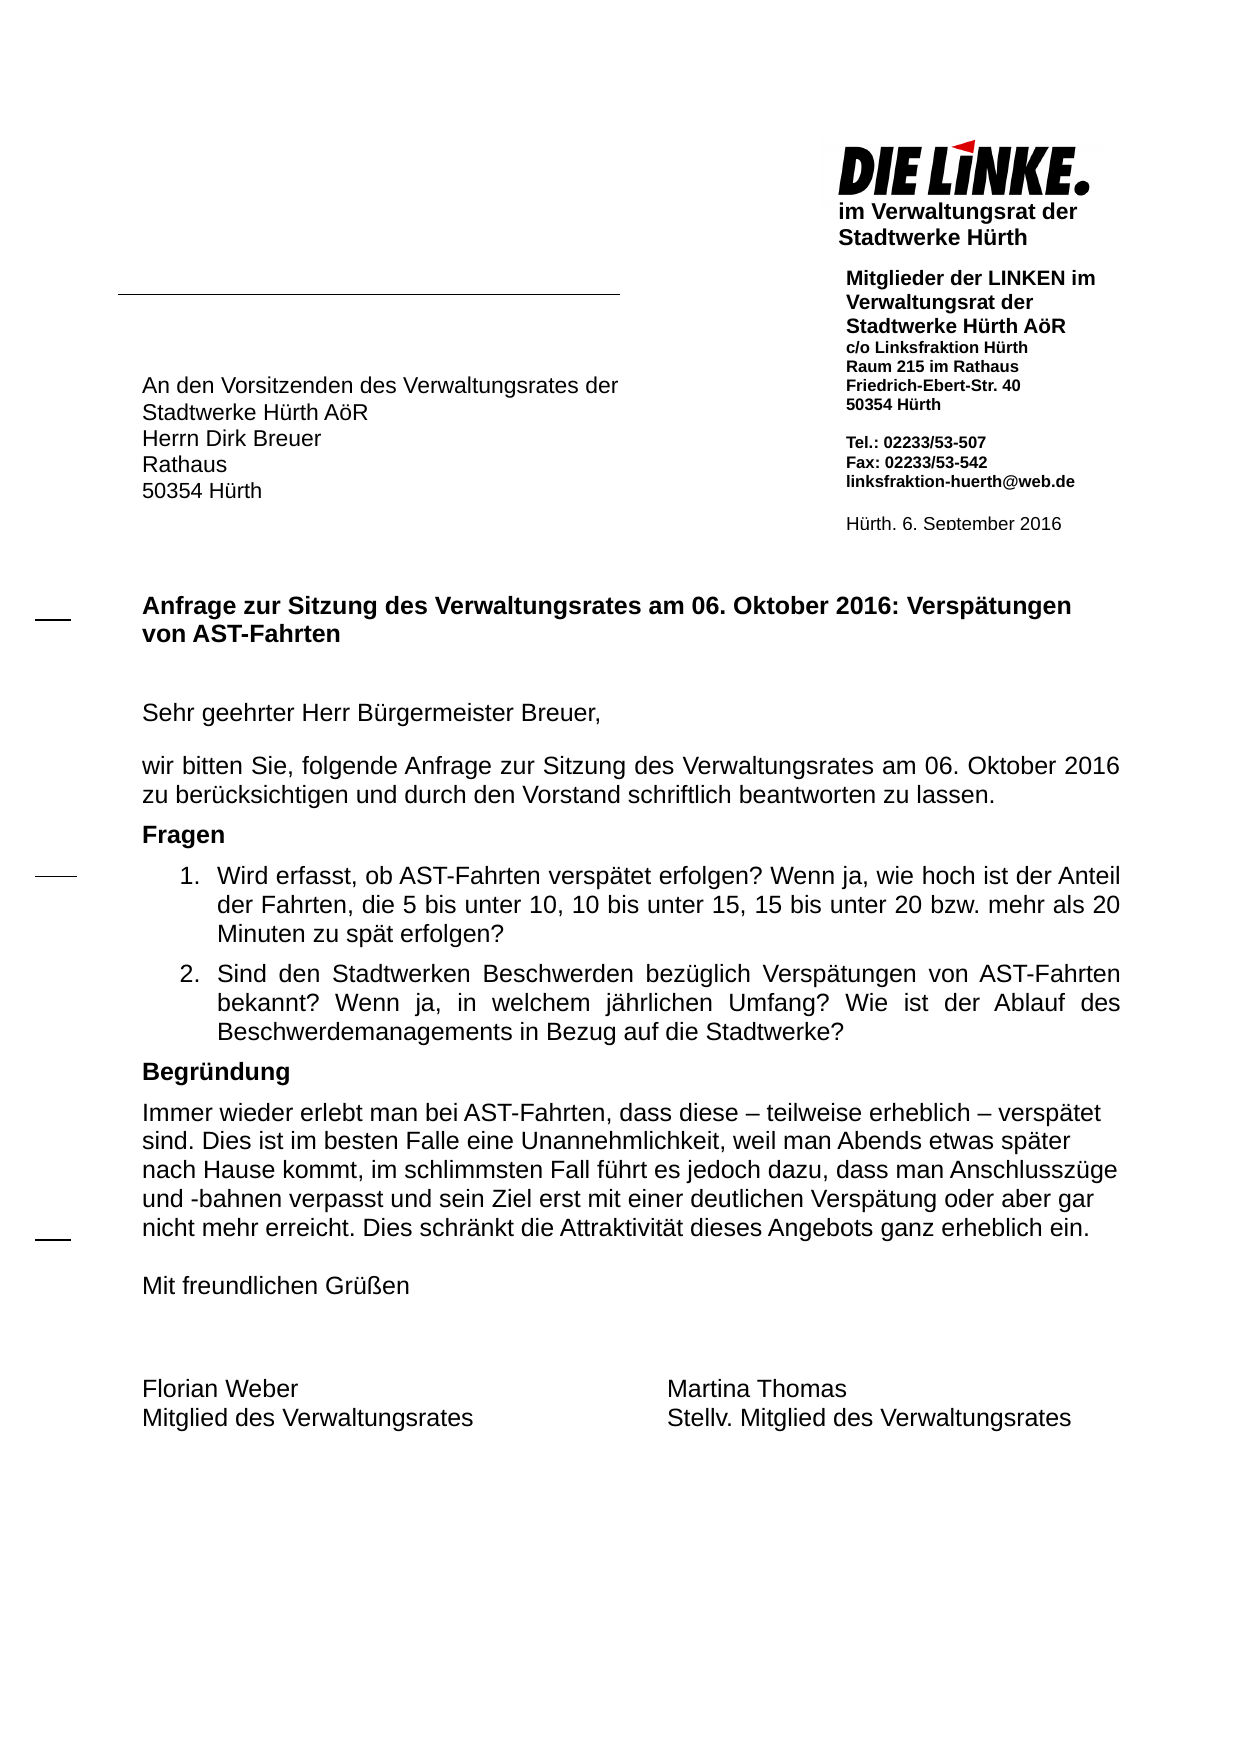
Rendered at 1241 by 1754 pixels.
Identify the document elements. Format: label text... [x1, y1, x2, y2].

text Mitglieder der LINKEN im Verwaltungsrat der Stadtwerke Hürth AöR [846, 266, 1105, 337]
text Fragen [142, 821, 1122, 849]
text Rathaus [142, 451, 620, 477]
text Mit freundlichen Grüßen [142, 1271, 1122, 1299]
text c/o Linksfraktion Hürth [846, 337, 1105, 357]
text Anfrage zur Sitzung des Verwaltungsrates am 06. Oktober 2016: Verspätungen von AST-Fahrten [142, 266, 1122, 648]
text wir bitten Sie, folgende Anfrage zur Sitzung des Verwaltungsrates am 06. Oktober 2016 zu berücksichtigen und durch den Vorstand schriftlich beantworten zu lassen. [142, 751, 1122, 809]
text Begründung [142, 1057, 1122, 1086]
text Tel.: 02233/53-507 [846, 433, 1105, 452]
text Immer wieder erlebt man bei AST-Fahrten, dass diese – teilweise erheblich – verspätet sind. Dies ist im besten Falle eine Unannehmlichkeit, weil man Abends etwas später nach Hause kommt, im schlimmsten Fall führt es jedoch dazu, dass man Anschlusszüge und -bahnen verpasst und sein Ziel erst mit einer deutlichen Verspätung oder aber gar nicht mehr erreicht. Dies schränkt die Attraktivität dieses Angebots ganz erheblich ein. [142, 1098, 1122, 1241]
text Fax: 02233/53-542 [846, 452, 1105, 472]
text An den Vorsitzenden des Verwaltungsrates der Stadtwerke Hürth AöR [142, 372, 620, 425]
picture [820, 130, 1105, 213]
list Sind den Stadtwerken Beschwerden bezüglich Verspätungen von AST-Fahrten bekannt? Wenn ja, in welchem jährlichen Umfang? Wie ist der Ablauf des Beschwerdemanagements in Bezug auf die Stadtwerke? [179, 959, 1122, 1045]
text Friedrich-Ebert-Str. 40 [846, 376, 1105, 395]
text 50354 Hürth [846, 395, 1105, 414]
text Mitglied des Verwaltungsrates Stellv. Mitglied des Verwaltungsrates [142, 1403, 1122, 1431]
text Sehr geehrter Herr Bürgermeister Breuer, [142, 698, 1122, 726]
text Hürth, 6. September 2016 [846, 512, 1105, 530]
text linksfraktion-huerth@web.de [846, 472, 1105, 491]
text Raum 215 im Rathaus [846, 357, 1105, 376]
text Herrn Dirk Breuer [142, 425, 620, 451]
text im Verwaltungsrat der Stadtwerke Hürth [838, 198, 1104, 246]
text 50354 Hürth [142, 477, 620, 503]
list Wird erfasst, ob AST-Fahrten verspätet erfolgen? Wenn ja, wie hoch ist der Anteil der Fahrten, die 5 bis unter 10, 10 bis unter 15, 15 bis unter 20 bzw. mehr als 20 Minuten zu spät erfolgen? [179, 861, 1122, 947]
text Florian Weber Martina Thomas [142, 1374, 1122, 1403]
